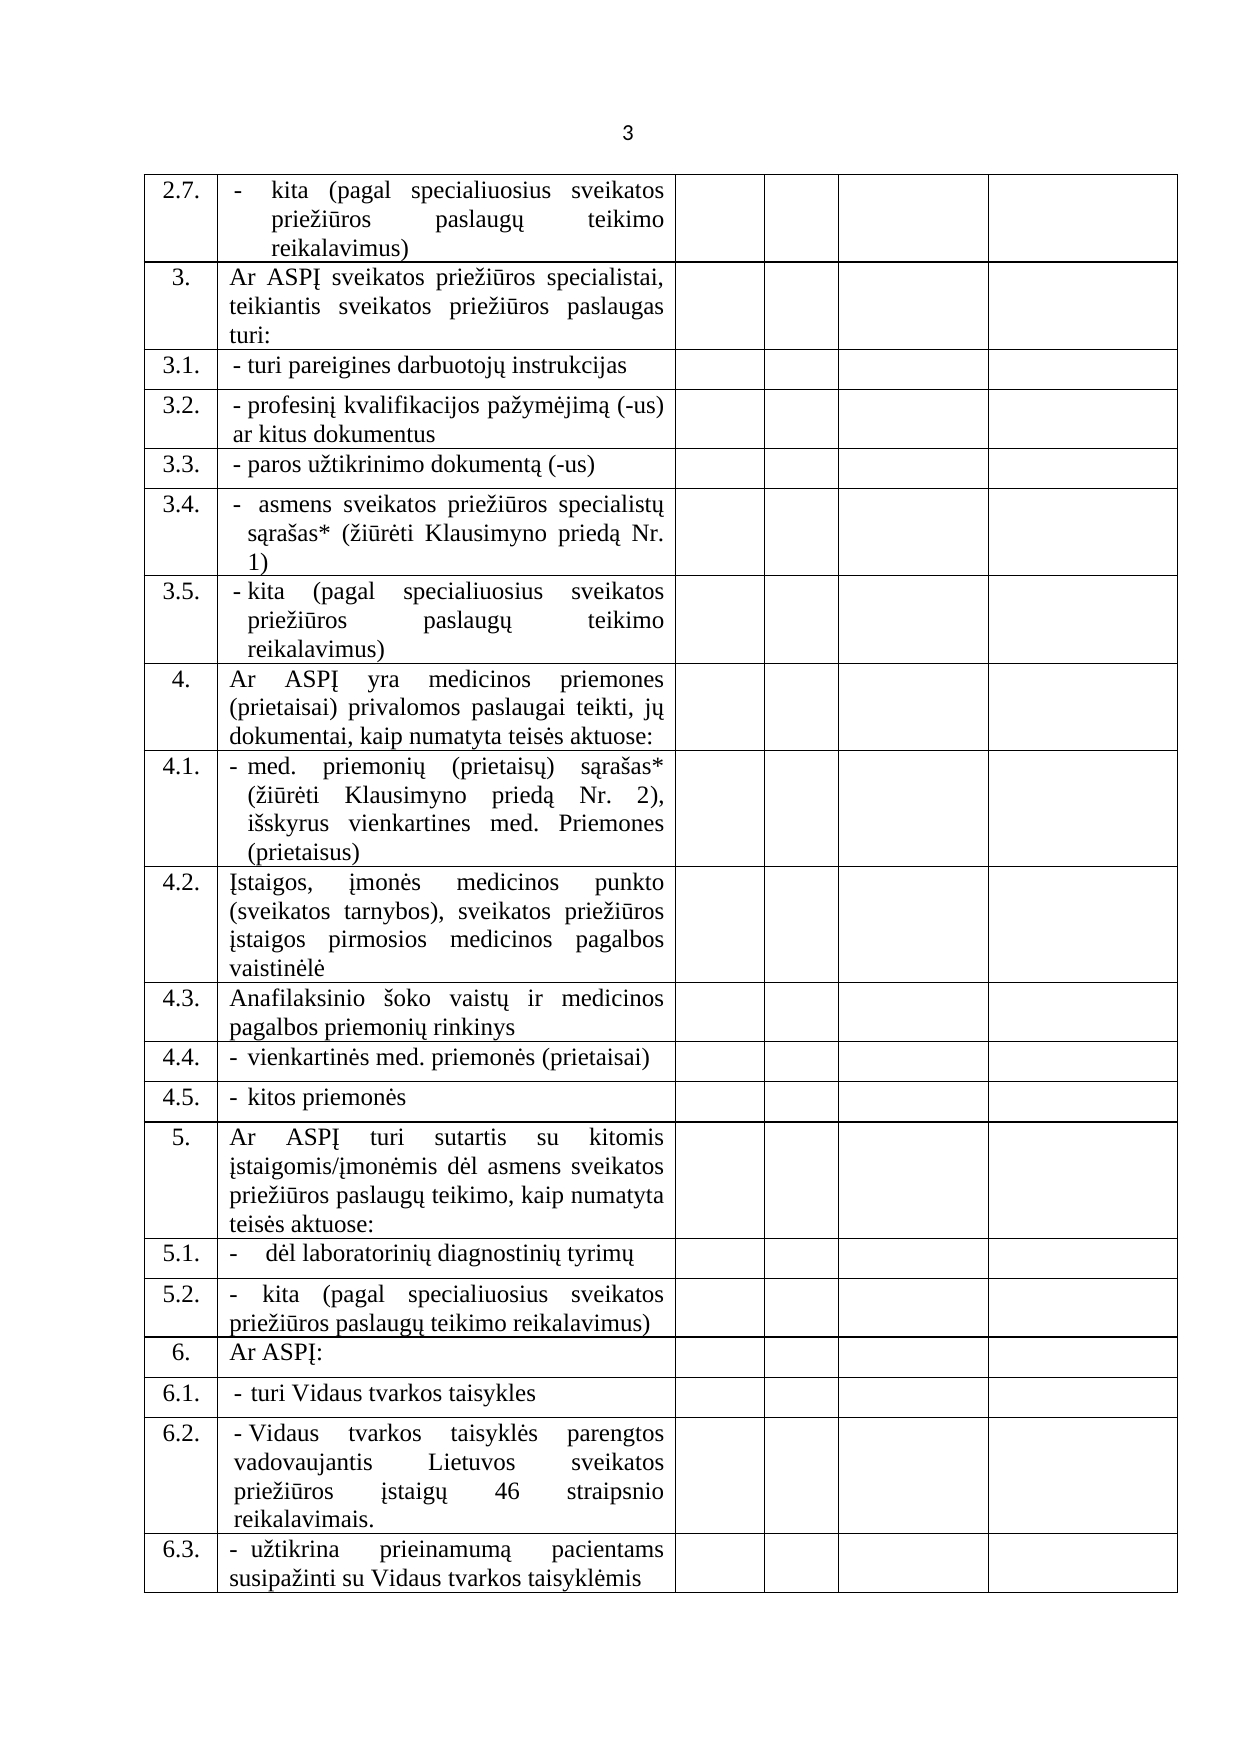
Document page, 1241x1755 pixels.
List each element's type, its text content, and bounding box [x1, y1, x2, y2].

table_cell [989, 390, 1177, 448]
table_cell [989, 867, 1177, 982]
table_cell [676, 1378, 764, 1417]
table_cell [839, 1534, 988, 1592]
table_cell [676, 983, 764, 1041]
table_cell [839, 489, 988, 575]
table_cell [676, 390, 764, 448]
table_cell Ar ASPĮ sveikatos priežiūros specialistai, teikiantis sveikatos priežiūros paslaugas turi: [218, 263, 675, 349]
table_cell 4.1. [145, 751, 217, 866]
table_cell [676, 449, 764, 488]
table_cell 5. [145, 1123, 217, 1237]
table_cell - dėl laboratorinių diagnostinių tyrimų [218, 1239, 675, 1278]
table_cell [839, 1239, 988, 1278]
table_cell 6.3. [145, 1534, 217, 1592]
table_cell [989, 664, 1177, 750]
table_cell [989, 1279, 1177, 1336]
table_cell [839, 867, 988, 982]
table_cell [989, 449, 1177, 488]
table_cell [765, 751, 838, 866]
table_cell - turi pareigines darbuotojų instrukcijas [218, 350, 675, 389]
table_cell [765, 1042, 838, 1081]
table_cell [989, 1123, 1177, 1237]
table_cell [765, 1239, 838, 1278]
table_cell [989, 489, 1177, 575]
table_cell [765, 1279, 838, 1336]
table_cell [839, 350, 988, 389]
table_cell [765, 867, 838, 982]
table_cell 5.2. [145, 1279, 217, 1336]
table_cell 3.4. [145, 489, 217, 575]
table_cell [765, 175, 838, 261]
table_cell [839, 1279, 988, 1336]
table_cell [676, 867, 764, 982]
table_cell [839, 576, 988, 663]
table_cell [765, 1338, 838, 1377]
table_cell [839, 449, 988, 488]
table_cell [989, 1042, 1177, 1081]
table_cell [765, 350, 838, 389]
table_cell [989, 983, 1177, 1041]
table_cell [839, 263, 988, 349]
table_cell [839, 1082, 988, 1121]
table_cell 4.5. [145, 1082, 217, 1121]
table_cell Anafilaksinio šoko vaistų ir medicinos pagalbos priemonių rinkinys [218, 983, 675, 1041]
table_cell 3.1. [145, 350, 217, 389]
table_cell [839, 983, 988, 1041]
table_cell [839, 1418, 988, 1533]
table_cell - kita (pagal specialiuosius sveikatos priežiūros paslaugų teikimo reikalavimus) [218, 1279, 675, 1336]
table_cell [765, 576, 838, 663]
table_cell [765, 263, 838, 349]
table_cell - Vidaus tvarkos taisyklės parengtos vadovaujantis Lietuvos sveikatos priežiūros įstaigų 46 straipsnio reikalavimais. [218, 1418, 675, 1533]
table_cell [765, 1123, 838, 1237]
table_cell Įstaigos, įmonės medicinos punkto (sveikatos tarnybos), sveikatos priežiūros įstaigos pirmosios medicinos pagalbos vaistinėlė [218, 867, 675, 982]
table_cell [839, 1042, 988, 1081]
table_cell 6.1. [145, 1378, 217, 1417]
table_cell [676, 1123, 764, 1237]
table_cell 5.1. [145, 1239, 217, 1278]
table_cell [839, 751, 988, 866]
table_cell [765, 1418, 838, 1533]
table_cell 3.3. [145, 449, 217, 488]
table_cell [839, 664, 988, 750]
table_cell - paros užtikrinimo dokumentą (-us) [218, 449, 675, 488]
table_cell [989, 175, 1177, 261]
table_cell [765, 489, 838, 575]
table_cell - med. priemonių (prietaisų) sąrašas* (žiūrėti Klausimyno priedą Nr. 2), išskyrus vienkartines med. Priemones (prietaisus) [218, 751, 675, 866]
table_cell [989, 1338, 1177, 1377]
table_cell [676, 1534, 764, 1592]
table_cell [676, 1042, 764, 1081]
table_cell [765, 1534, 838, 1592]
table_cell Ar ASPĮ turi sutartis su kitomis įstaigomis/įmonėmis dėl asmens sveikatos priežiūros paslaugų teikimo, kaip numatyta teisės aktuose: [218, 1123, 675, 1237]
table_cell [765, 1378, 838, 1417]
table_cell [765, 390, 838, 448]
table_cell - profesinį kvalifikacijos pažymėjimą (-us) ar kitus dokumentus [218, 390, 675, 448]
table_cell [765, 1082, 838, 1121]
table_cell [989, 1239, 1177, 1278]
table_cell [676, 1082, 764, 1121]
table_cell 2.7. [145, 175, 217, 261]
table_cell 4.2. [145, 867, 217, 982]
table_cell [989, 263, 1177, 349]
table_cell - užtikrina prieinamumą pacientams susipažinti su Vidaus tvarkos taisyklėmis [218, 1534, 675, 1592]
table_cell 3.2. [145, 390, 217, 448]
table_cell 6. [145, 1338, 217, 1377]
table_cell [839, 390, 988, 448]
table_cell [676, 175, 764, 261]
table_cell - kita (pagal specialiuosius sveikatos priežiūros paslaugų teikimo reikalavimus) [218, 175, 675, 261]
table_cell [989, 350, 1177, 389]
table_cell [989, 1082, 1177, 1121]
table_cell [839, 1378, 988, 1417]
table_cell [676, 263, 764, 349]
table_cell [989, 576, 1177, 663]
table_cell [676, 1418, 764, 1533]
table_cell [765, 983, 838, 1041]
table_cell 6.2. [145, 1418, 217, 1533]
table_cell - kitos priemonės [218, 1082, 675, 1121]
table_cell Ar ASPĮ yra medicinos priemones (prietaisai) privalomos paslaugai teikti, jų dokumentai, kaip numatyta teisės aktuose: [218, 664, 675, 750]
table_cell 3.5. [145, 576, 217, 663]
table_cell [676, 664, 764, 750]
table_cell [839, 175, 988, 261]
table_cell 4.4. [145, 1042, 217, 1081]
table_cell [676, 350, 764, 389]
table_cell [989, 1418, 1177, 1533]
table_cell [676, 751, 764, 866]
table_cell 3. [145, 263, 217, 349]
table_cell Ar ASPĮ: [218, 1338, 675, 1377]
table_cell [765, 664, 838, 750]
table_cell - asmens sveikatos priežiūros specialistų sąrašas* (žiūrėti Klausimyno priedą Nr. 1) [218, 489, 675, 575]
table_cell - kita (pagal specialiuosius sveikatos priežiūros paslaugų teikimo reikalavimus) [218, 576, 675, 663]
table_cell - turi Vidaus tvarkos taisykles [218, 1378, 675, 1417]
table_cell [989, 751, 1177, 866]
table_cell [839, 1123, 988, 1237]
table_cell [839, 1338, 988, 1377]
table_cell 4. [145, 664, 217, 750]
table_cell 4.3. [145, 983, 217, 1041]
table_cell [989, 1378, 1177, 1417]
table_cell [676, 1338, 764, 1377]
table_cell [676, 489, 764, 575]
table_cell - vienkartinės med. priemonės (prietaisai) [218, 1042, 675, 1081]
table_cell [676, 1239, 764, 1278]
table_cell [765, 449, 838, 488]
table_cell [989, 1534, 1177, 1592]
table_cell [676, 576, 764, 663]
table_cell [676, 1279, 764, 1336]
